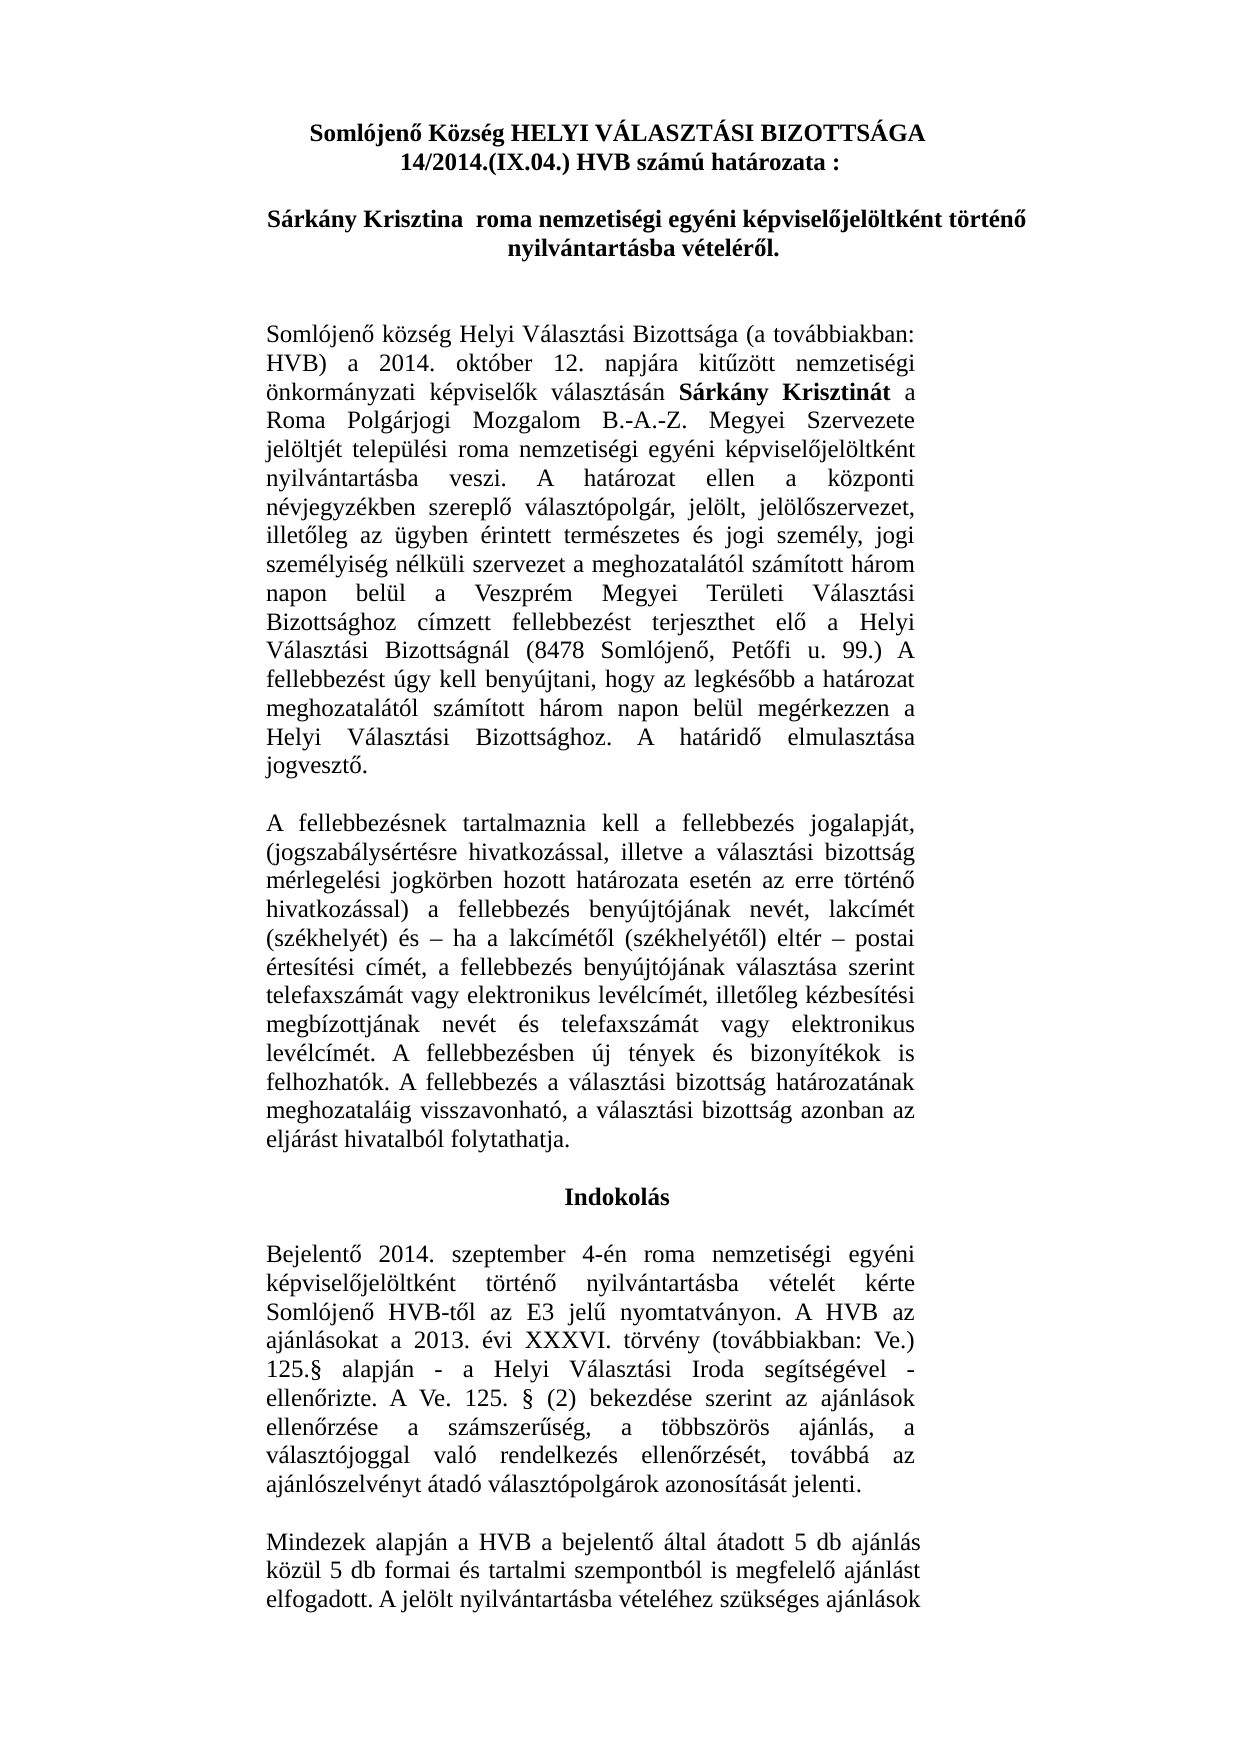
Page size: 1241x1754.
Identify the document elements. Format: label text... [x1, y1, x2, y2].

text A fellebbezésnek tartalmaznia kell a fellebbezés jogalapját, (jogszabálysértésre hivatkozással, illetve a választási bizottság mérlegelési jogkörben hozott határozata esetén az erre történő hivatkozással) a fellebbezés benyújtójának nevét, lakcímét (székhelyét) és – ha a lakcímétől (székhelyétől) eltér – postai értesítési címét, a fellebbezés benyújtójának választása szerint telefaxszámát vagy elektronikus levélcímét, illetőleg kézbesítési megbízottjának nevét és telefaxszámát vagy elektronikus levélcímét. A fellebbezésben új tények és bizonyítékok is felhozhatók. A fellebbezés a választási bizottság határozatának meghozataláig visszavonható, a választási bizottság azonban az eljárást hivatalból folytathatja. [266, 808, 915, 1153]
text Somlójenő község Helyi Választási Bizottsága (a továbbiakban: HVB) a 2014. október 12. napjára kitűzött nemzetiségi önkormányzati képviselők választásán Sárkány Krisztinát a Roma Polgárjogi Mozgalom B.-A.-Z. Megyei Szervezete jelöltjét települési roma nemzetiségi egyéni képviselőjelöltként nyilvántartásba veszi. A határozat ellen a központi névjegyzékben szereplő választópolgár, jelölt, jelölőszervezet, illetőleg az ügyben érintett természetes és jogi személy, jogi személyiség nélküli szervezet a meghozatalától számított három napon belül a Veszprém Megyei Területi Választási Bizottsághoz címzett fellebbezést terjeszthet elő a Helyi Választási Bizottságnál (8478 Somlójenő, Petőfi u. 99.) A fellebbezést úgy kell benyújtani, hogy az legkésőbb a határozat meghozatalától számított három napon belül megérkezzen a Helyi Választási Bizottsághoz. A határidő elmulasztása jogvesztő. [266, 319, 915, 779]
text Somlójenő Község HELYI VÁLASZTÁSI BIZOTTSÁGA [118, 118, 1122, 147]
text Mindezek alapján a HVB a bejelentő által átadott 5 db ajánlás közül 5 db formai és tartalmi szempontból is megfelelő ajánlást elfogadott. A jelölt nyilvántartásba vételéhez szükséges ajánlások [266, 1527, 921, 1613]
text Sárkány Krisztina roma nemzetiségi egyéni képviselőjelöltként történő nyilvántartásba vételéről. [195, 204, 1098, 262]
text 14/2014.(IX.04.) HVB számú határozata : [118, 147, 1122, 176]
text Indokolás [118, 1182, 1122, 1211]
text Bejelentő 2014. szeptember 4-én roma nemzetiségi egyéni képviselőjelöltként történő nyilvántartásba vételét kérte Somlójenő HVB-től az E3 jelű nyomtatványon. A HVB az ajánlásokat a 2013. évi XXXVI. törvény (továbbiakban: Ve.) 125.§ alapján - a Helyi Választási Iroda segítségével - ellenőrizte. A Ve. 125. § (2) bekezdése szerint az ajánlások ellenőrzése a számszerűség, a többszörös ajánlás, a választójoggal való rendelkezés ellenőrzését, továbbá az ajánlószelvényt átadó választópolgárok azonosítását jelenti. [266, 1239, 915, 1498]
